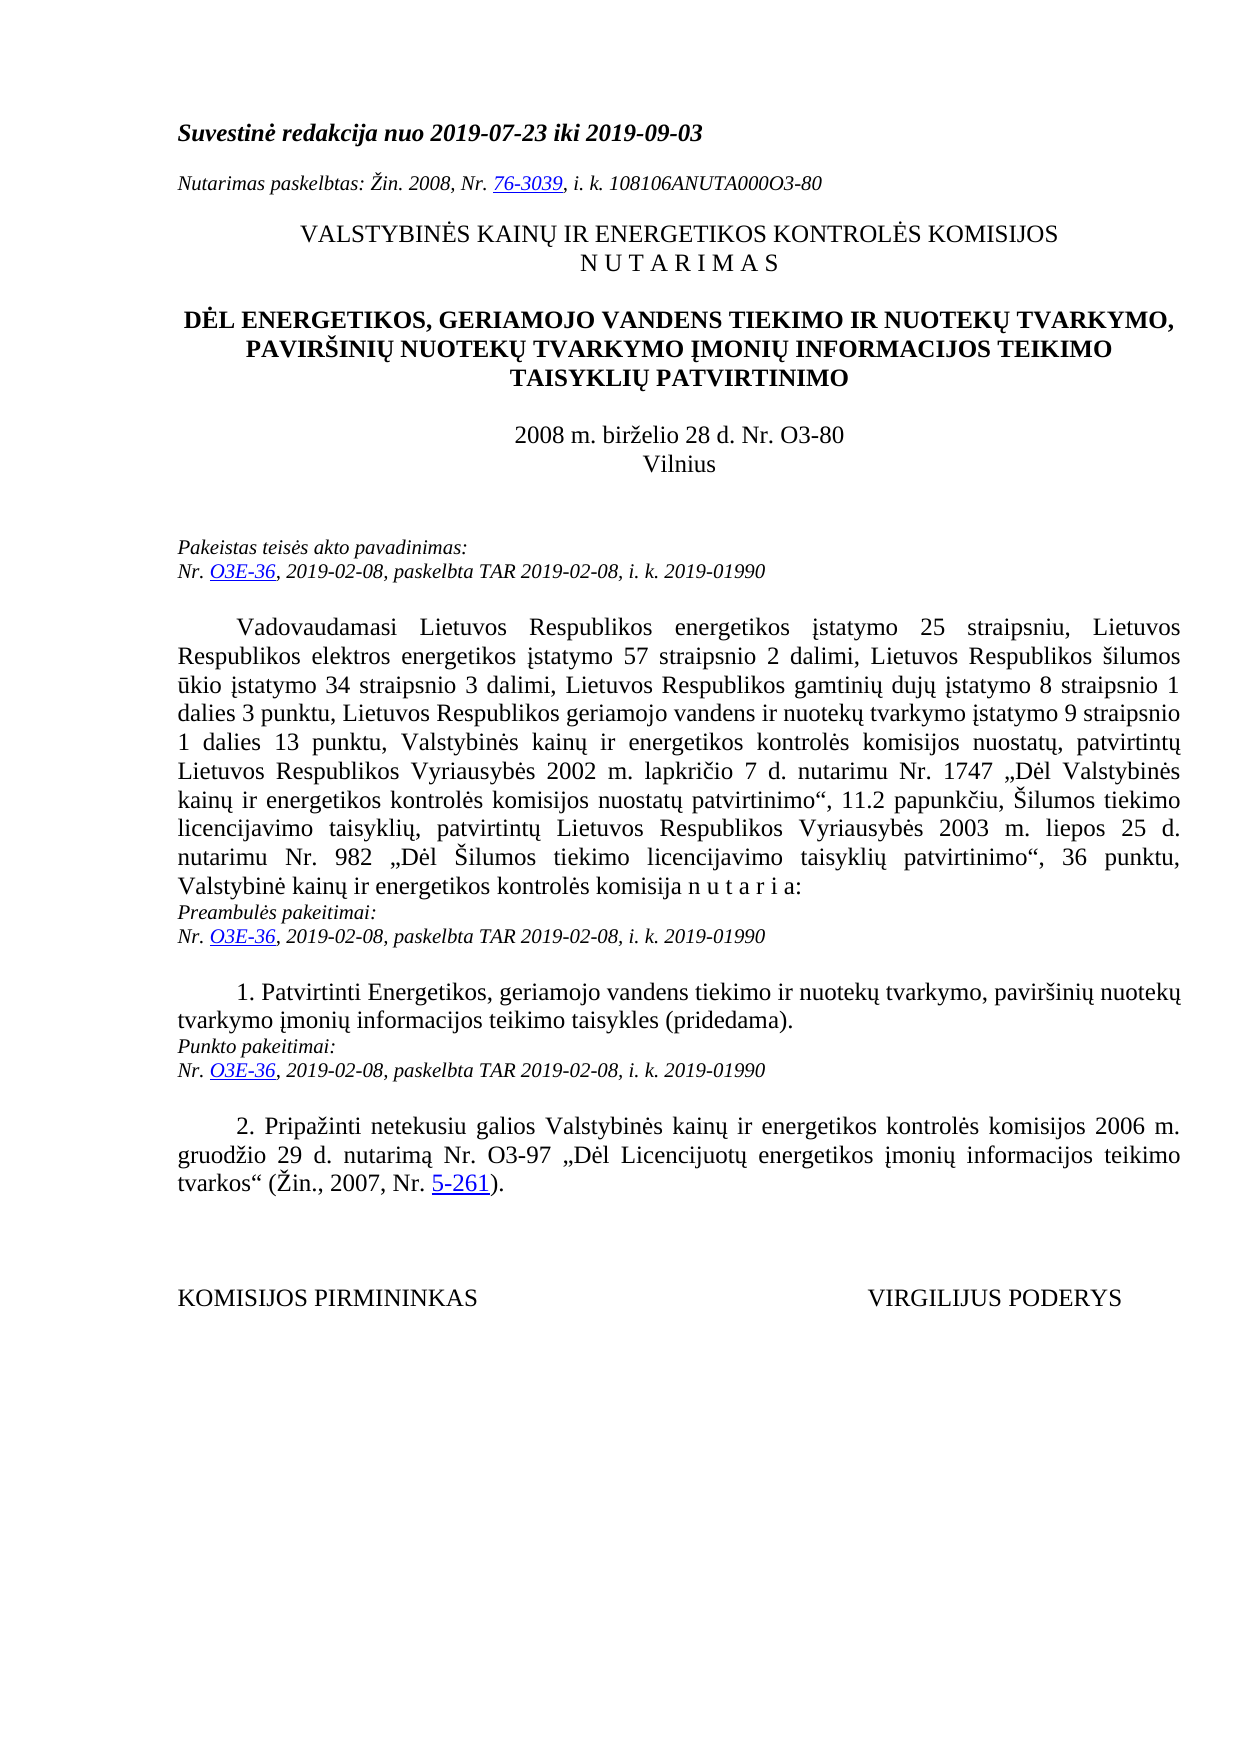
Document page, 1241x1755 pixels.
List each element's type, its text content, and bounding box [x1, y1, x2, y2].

text Nr. O3E-36, 2019-02-08, paskelbta TAR 2019-02-08, i. k. 2019-01990 [177, 559, 1181, 583]
text 2008 m. birželio 28 d. Nr. O3-80 [177, 420, 1181, 449]
text KOMISIJOS PIRMININKAS VIRGILIJUS PODERYS [177, 1283, 1181, 1312]
text Punkto pakeitimai: [177, 1034, 1181, 1058]
text Nr. O3E-36, 2019-02-08, paskelbta TAR 2019-02-08, i. k. 2019-01990 [177, 1058, 1181, 1082]
text Pakeistas teisės akto pavadinimas: [177, 535, 1181, 559]
text Vadovaudamasi Lietuvos Respublikos energetikos įstatymo 25 straipsniu, Lietuvos Respublikos elektros energetikos įstatymo 57 straipsnio 2 dalimi, Lietuvos Respublikos šilumos ūkio įstatymo 34 straipsnio 3 dalimi, Lietuvos Respublikos gamtinių dujų įstatymo 8 straipsnio 1 dalies 3 punktu, Lietuvos Respublikos geriamojo vandens ir nuotekų tvarkymo įstatymo 9 straipsnio 1 dalies 13 punktu, Valstybinės kainų ir energetikos kontrolės komisijos nuostatų, patvirtintų Lietuvos Respublikos Vyriausybės 2002 m. lapkričio 7 d. nutarimu Nr. 1747 „Dėl Valstybinės kainų ir energetikos kontrolės komisijos nuostatų patvirtinimo“, 11.2 papunkčiu, Šilumos tiekimo licencijavimo taisyklių, patvirtintų Lietuvos Respublikos Vyriausybės 2003 m. liepos 25 d. nutarimu Nr. 982 „Dėl Šilumos tiekimo licencijavimo taisyklių patvirtinimo“, 36 punktu, Valstybinė kainų ir energetikos kontrolės komisija n u t a r i a: [177, 612, 1181, 900]
text VALSTYBINĖS KAINŲ IR ENERGETIKOS KONTROLĖS KOMISIJOS [177, 219, 1181, 248]
text 2. Pripažinti netekusiu galios Valstybinės kainų ir energetikos kontrolės komisijos 2006 m. gruodžio 29 d. nutarimą Nr. O3-97 „Dėl Licencijuotų energetikos įmonių informacijos teikimo tvarkos“ (Žin., 2007, Nr. 5-261). [177, 1111, 1181, 1197]
text Preambulės pakeitimai: [177, 900, 1181, 924]
text DĖL ENERGETIKOS, GERIAMOJO VANDENS TIEKIMO IR NUOTEKŲ TVARKYMO, PAVIRŠINIŲ NUOTEKŲ TVARKYMO ĮMONIŲ INFORMACIJOS TEIKIMO TAISYKLIŲ PATVIRTINIMO [177, 305, 1181, 392]
text Nutarimas paskelbtas: Žin. 2008, Nr. 76-3039, i. k. 108106ANUTA000O3-80 [177, 171, 1181, 195]
text NUTARIMAS [177, 248, 1181, 277]
text Nr. O3E-36, 2019-02-08, paskelbta TAR 2019-02-08, i. k. 2019-01990 [177, 924, 1181, 948]
text Suvestinė redakcija nuo 2019-07-23 iki 2019-09-03 [177, 118, 1181, 147]
text Vilnius [177, 449, 1181, 478]
text 1. Patvirtinti Energetikos, geriamojo vandens tiekimo ir nuotekų tvarkymo, paviršinių nuotekų tvarkymo įmonių informacijos teikimo taisykles (pridedama). [177, 977, 1181, 1034]
